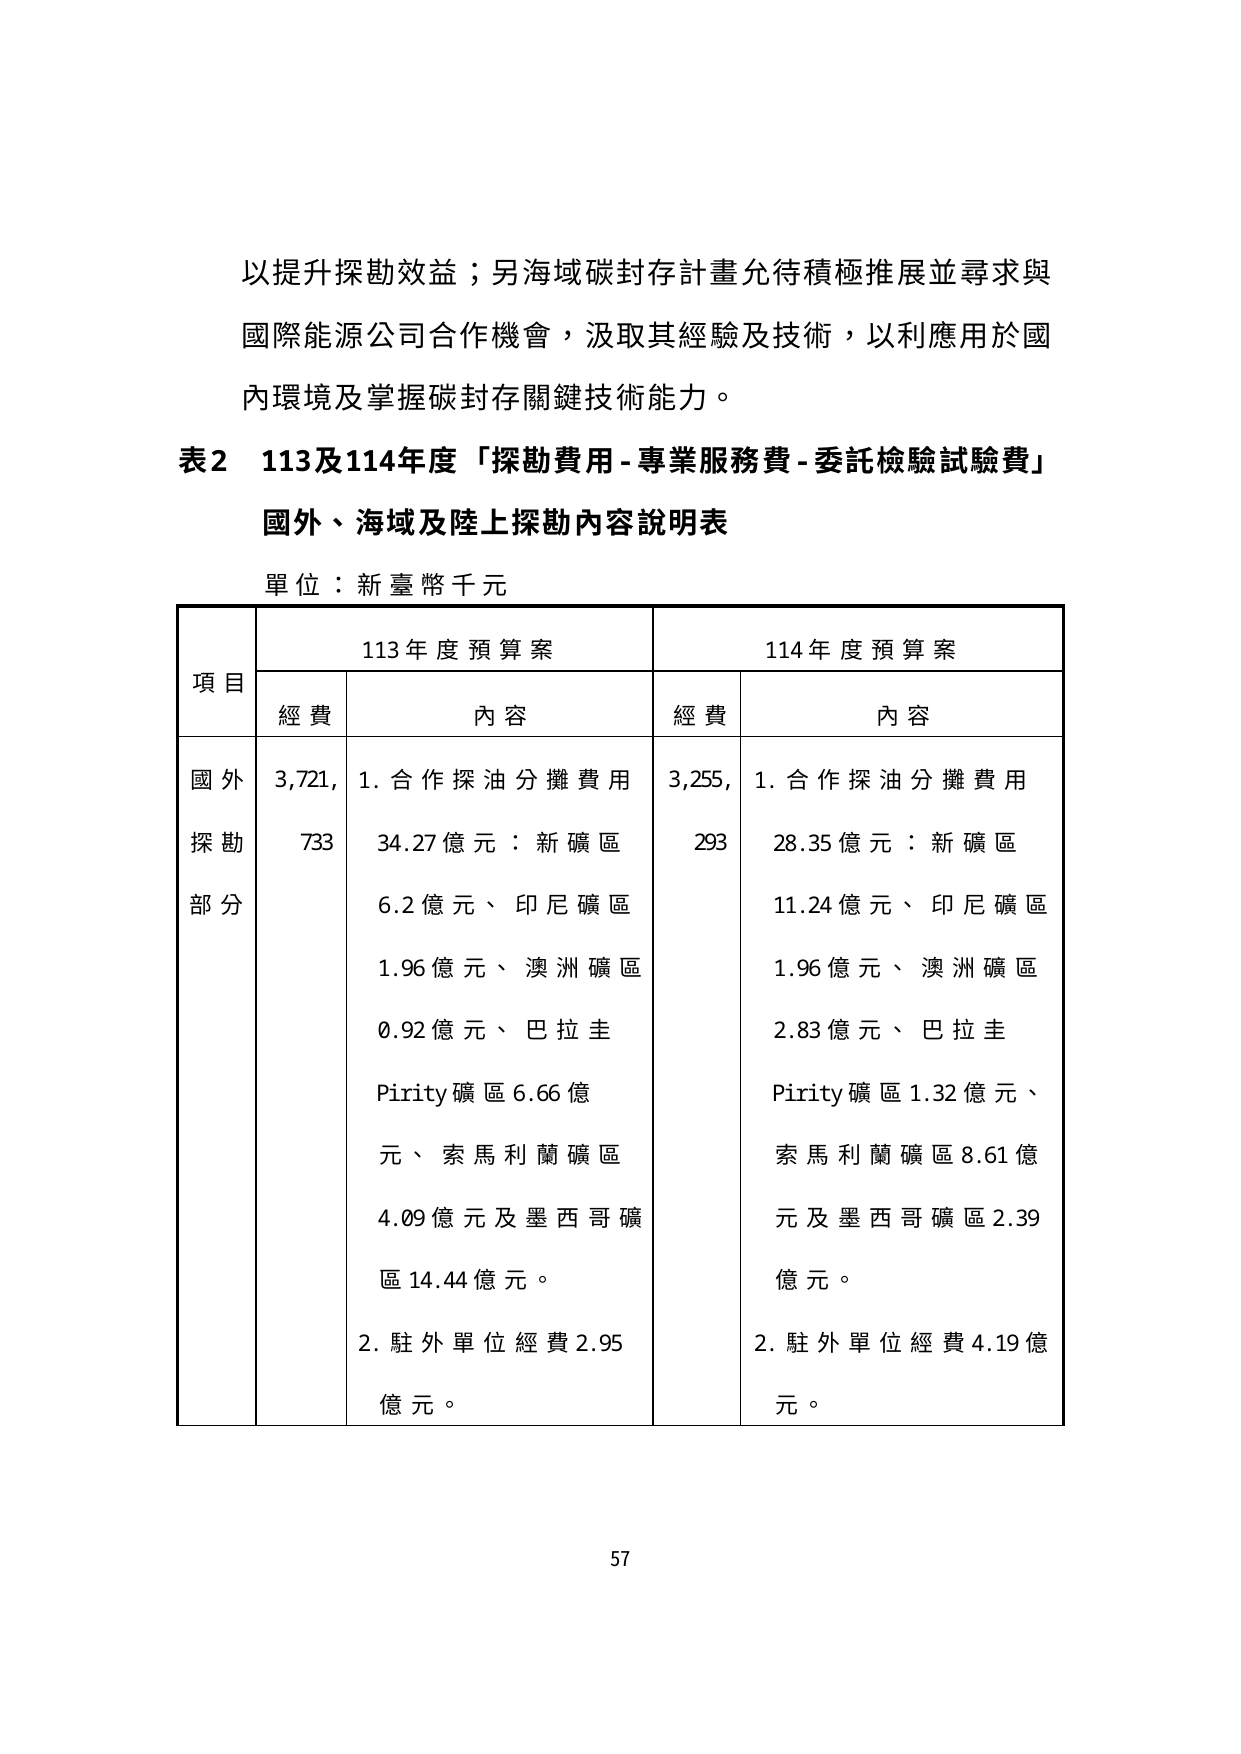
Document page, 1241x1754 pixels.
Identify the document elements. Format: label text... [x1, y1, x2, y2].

text 綜上，台灣中油公司114年度預算案「其他營業成本-探勘費用」編列77億417萬4千元，較113年度預算案增加13.67億元，增幅21.58%，惟近5年度探勘費用執行結果，除112年度外，其餘年度執行率均未達5成，113年截至8月底止執行數占該年度預算數僅39.08%，允宜審酌執行量能，核實編列所需經費，並審慎評估相關油氣探勘計畫之可行性，以提升探勘效益；另海域碳封存計畫允待積極推展並尋求與國際能源公司合作機會，汲取其經驗及技術，以利應用於國內環境及掌握碳封存關鍵技術能力。 [236, 229, 1063, 417]
table_cell 內容 [347, 672, 652, 736]
table_cell 1.合作探油分攤費用28.35億元：新礦區11.24億元、印尼礦區1.96億元、澳洲礦區2.83億元、巴拉圭Pirity礦區1.32億元、索馬利蘭礦區8.61億元及墨西哥礦區2.39億元。 2.駐外單位經費4.19億元。 [741, 737, 1062, 1424]
table_cell 1.合作探油分攤費用34.27億元：新礦區6.2億元、印尼礦區1.96億元、澳洲礦區0.92億元、巴拉圭Pirity礦區6.66億元、索馬利蘭礦區4.09億元及墨西哥礦區14.44億元。 2.駐外單位經費2.95億元。 [347, 737, 652, 1424]
table_cell 內容 [741, 672, 1062, 736]
table_header 項目 [179, 608, 255, 736]
table_header 113年度預算案 [257, 608, 652, 670]
table_header 114年度預算案 [654, 608, 1062, 670]
table_cell 經費 [654, 672, 740, 736]
table_cell 3,255,293 [654, 737, 740, 1424]
text 表2 113及114年度「探勘費用-專業服務費-委託檢驗試驗費」國外、海域及陸上探勘內容說明表 單位：新臺幣千元 [177, 417, 1063, 604]
table_cell 國外探勘部分 [179, 737, 255, 1424]
table_cell 經費 [257, 672, 346, 736]
table_cell 3,721,733 [257, 737, 346, 1424]
